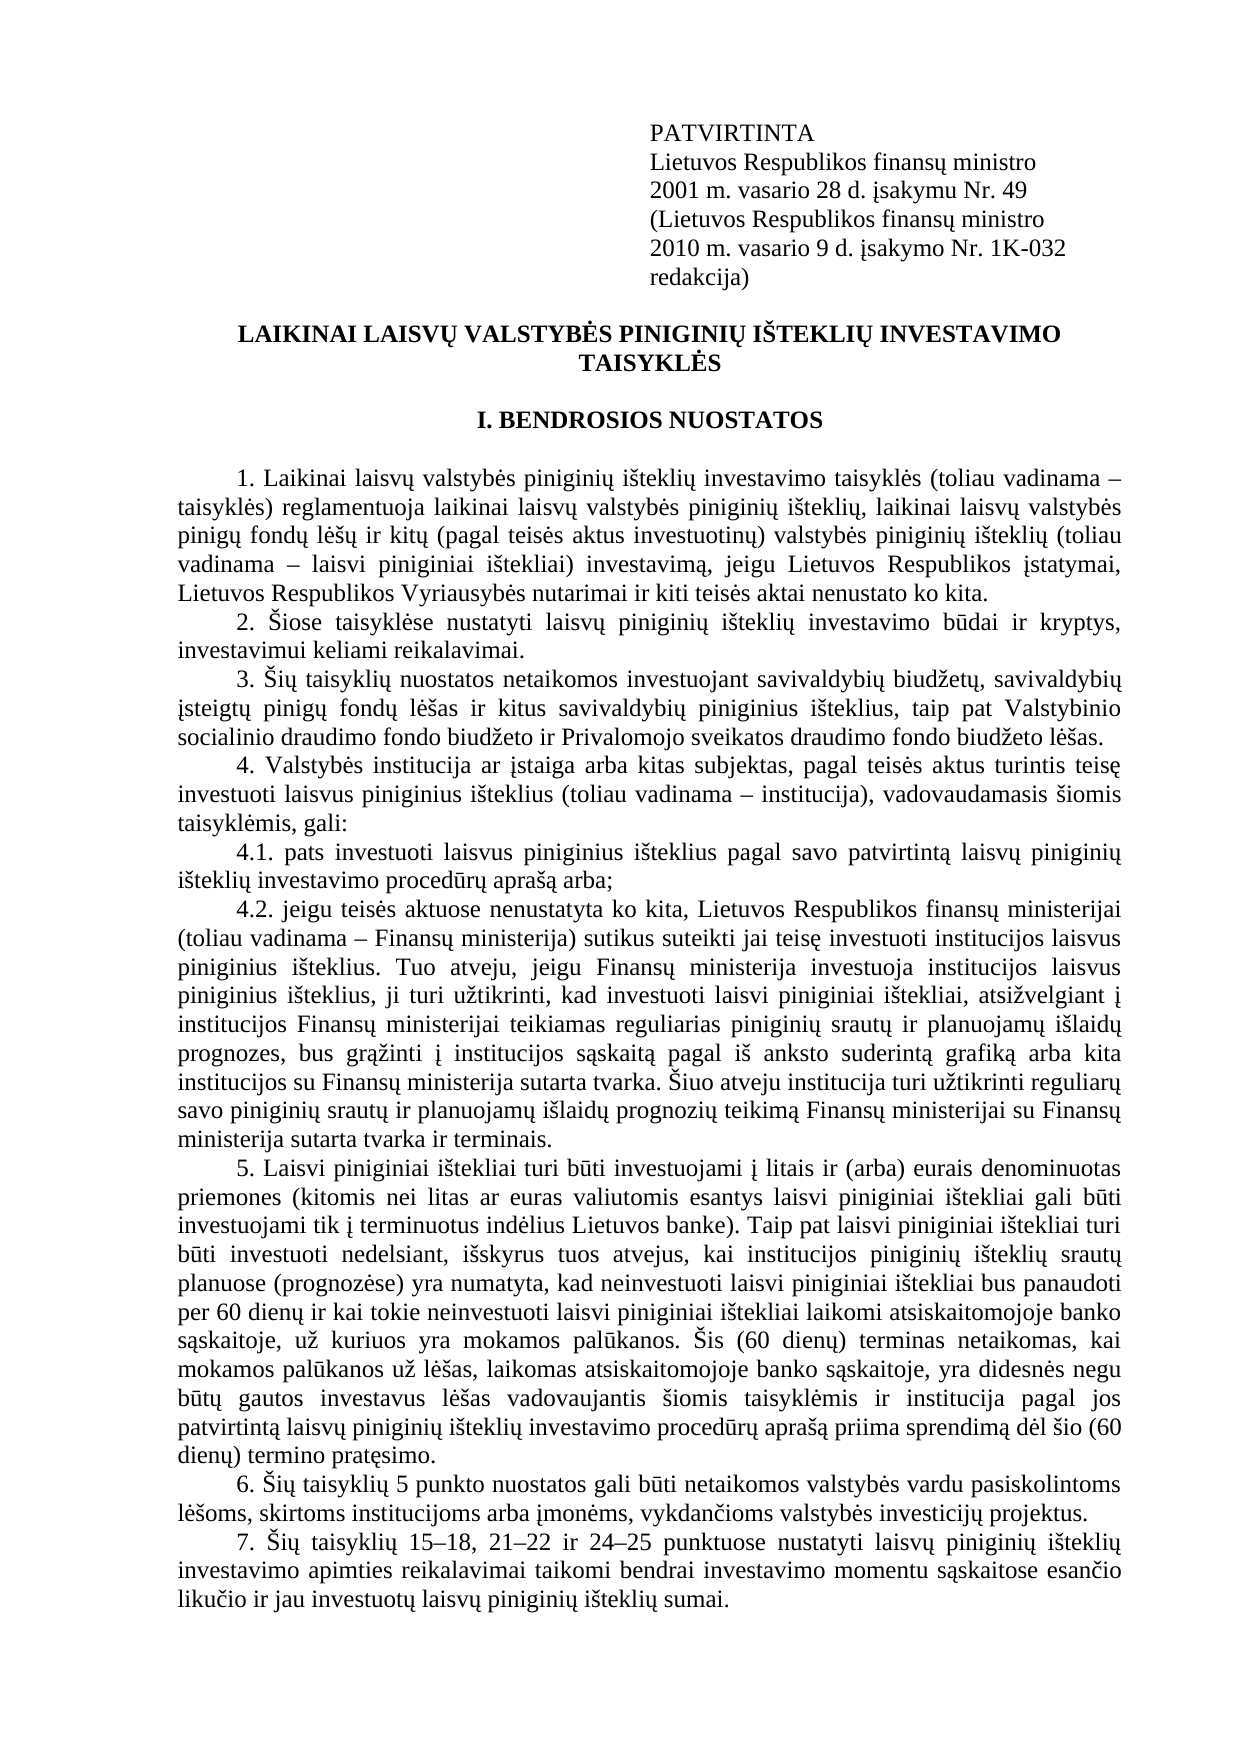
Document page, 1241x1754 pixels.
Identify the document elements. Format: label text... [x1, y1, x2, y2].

text 4.1. pats investuoti laisvus piniginius išteklius pagal savo patvirtintą laisvų piniginių išteklių investavimo procedūrų aprašą arba; [177, 837, 1122, 894]
text (Lietuvos Respublikos finansų ministro [649, 204, 1122, 233]
text 2010 m. vasario 9 d. įsakymo Nr. 1K-032 redakcija) [649, 233, 1122, 291]
text 5. Laisvi piniginiai ištekliai turi būti investuojami į litais ir (arba) eurais denominuotas priemones (kitomis nei litas ar euras valiutomis esantys laisvi piniginiai ištekliai gali būti investuojami tik į terminuotus indėlius Lietuvos banke). Taip pat laisvi piniginiai ištekliai turi būti investuoti nedelsiant, išskyrus tuos atvejus, kai institucijos piniginių išteklių srautų planuose (prognozėse) yra numatyta, kad neinvestuoti laisvi piniginiai ištekliai bus panaudoti per 60 dienų ir kai tokie neinvestuoti laisvi piniginiai ištekliai laikomi atsiskaitomojoje banko sąskaitoje, už kuriuos yra mokamos palūkanos. Šis (60 dienų) terminas netaikomas, kai mokamos palūkanos už lėšas, laikomas atsiskaitomojoje banko sąskaitoje, yra didesnės negu būtų gautos investavus lėšas vadovaujantis šiomis taisyklėmis ir institucija pagal jos patvirtintą laisvų piniginių išteklių investavimo procedūrų aprašą priima sprendimą dėl šio (60 dienų) termino pratęsimo. [177, 1153, 1122, 1469]
text 3. Šių taisyklių nuostatos netaikomos investuojant savivaldybių biudžetų, savivaldybių įsteigtų pinigų fondų lėšas ir kitus savivaldybių piniginius išteklius, taip pat Valstybinio socialinio draudimo fondo biudžeto ir Privalomojo sveikatos draudimo fondo biudžeto lėšas. [177, 664, 1122, 751]
text PATVIRTINTA [649, 118, 1122, 147]
text 4.2. jeigu teisės aktuose nenustatyta ko kita, Lietuvos Respublikos finansų ministerijai (toliau vadinama – Finansų ministerija) sutikus suteikti jai teisę investuoti institucijos laisvus piniginius išteklius. Tuo atveju, jeigu Finansų ministerija investuoja institucijos laisvus piniginius išteklius, ji turi užtikrinti, kad investuoti laisvi piniginiai ištekliai, atsižvelgiant į institucijos Finansų ministerijai teikiamas reguliarias piniginių srautų ir planuojamų išlaidų prognozes, bus grąžinti į institucijos sąskaitą pagal iš anksto suderintą grafiką arba kita institucijos su Finansų ministerija sutarta tvarka. Šiuo atveju institucija turi užtikrinti reguliarų savo piniginių srautų ir planuojamų išlaidų prognozių teikimą Finansų ministerijai su Finansų ministerija sutarta tvarka ir terminais. [177, 894, 1122, 1153]
text I. BENDROSIOS NUOSTATOS [177, 406, 1122, 434]
text 2001 m. vasario 28 d. įsakymu Nr. 49 [649, 176, 1122, 204]
text 6. Šių taisyklių 5 punkto nuostatos gali būti netaikomos valstybės vardu pasiskolintoms lėšoms, skirtoms institucijoms arba įmonėms, vykdančioms valstybės investicijų projektus. [177, 1469, 1122, 1527]
text 1. Laikinai laisvų valstybės piniginių išteklių investavimo taisyklės (toliau vadinama – taisyklės) reglamentuoja laikinai laisvų valstybės piniginių išteklių, laikinai laisvų valstybės pinigų fondų lėšų ir kitų (pagal teisės aktus investuotinų) valstybės piniginių išteklių (toliau vadinama – laisvi piniginiai ištekliai) investavimą, jeigu Lietuvos Respublikos įstatymai, Lietuvos Respublikos Vyriausybės nutarimai ir kiti teisės aktai nenustato ko kita. [177, 463, 1122, 607]
text Lietuvos Respublikos finansų ministro [649, 147, 1122, 176]
text 4. Valstybės institucija ar įstaiga arba kitas subjektas, pagal teisės aktus turintis teisę investuoti laisvus piniginius išteklius (toliau vadinama – institucija), vadovaudamasis šiomis taisyklėmis, gali: [177, 751, 1122, 837]
text 2. Šiose taisyklėse nustatyti laisvų piniginių išteklių investavimo būdai ir kryptys, investavimui keliami reikalavimai. [177, 607, 1122, 664]
text 7. Šių taisyklių 15–18, 21–22 ir 24–25 punktuose nustatyti laisvų piniginių išteklių investavimo apimties reikalavimai taikomi bendrai investavimo momentu sąskaitose esančio likučio ir jau investuotų laisvų piniginių išteklių sumai. [177, 1527, 1122, 1613]
text LAIKINAI LAISVŲ VALSTYBĖS PINIGINIŲ IŠTEKLIŲ INVESTAVIMO TAISYKLĖS [177, 319, 1122, 377]
